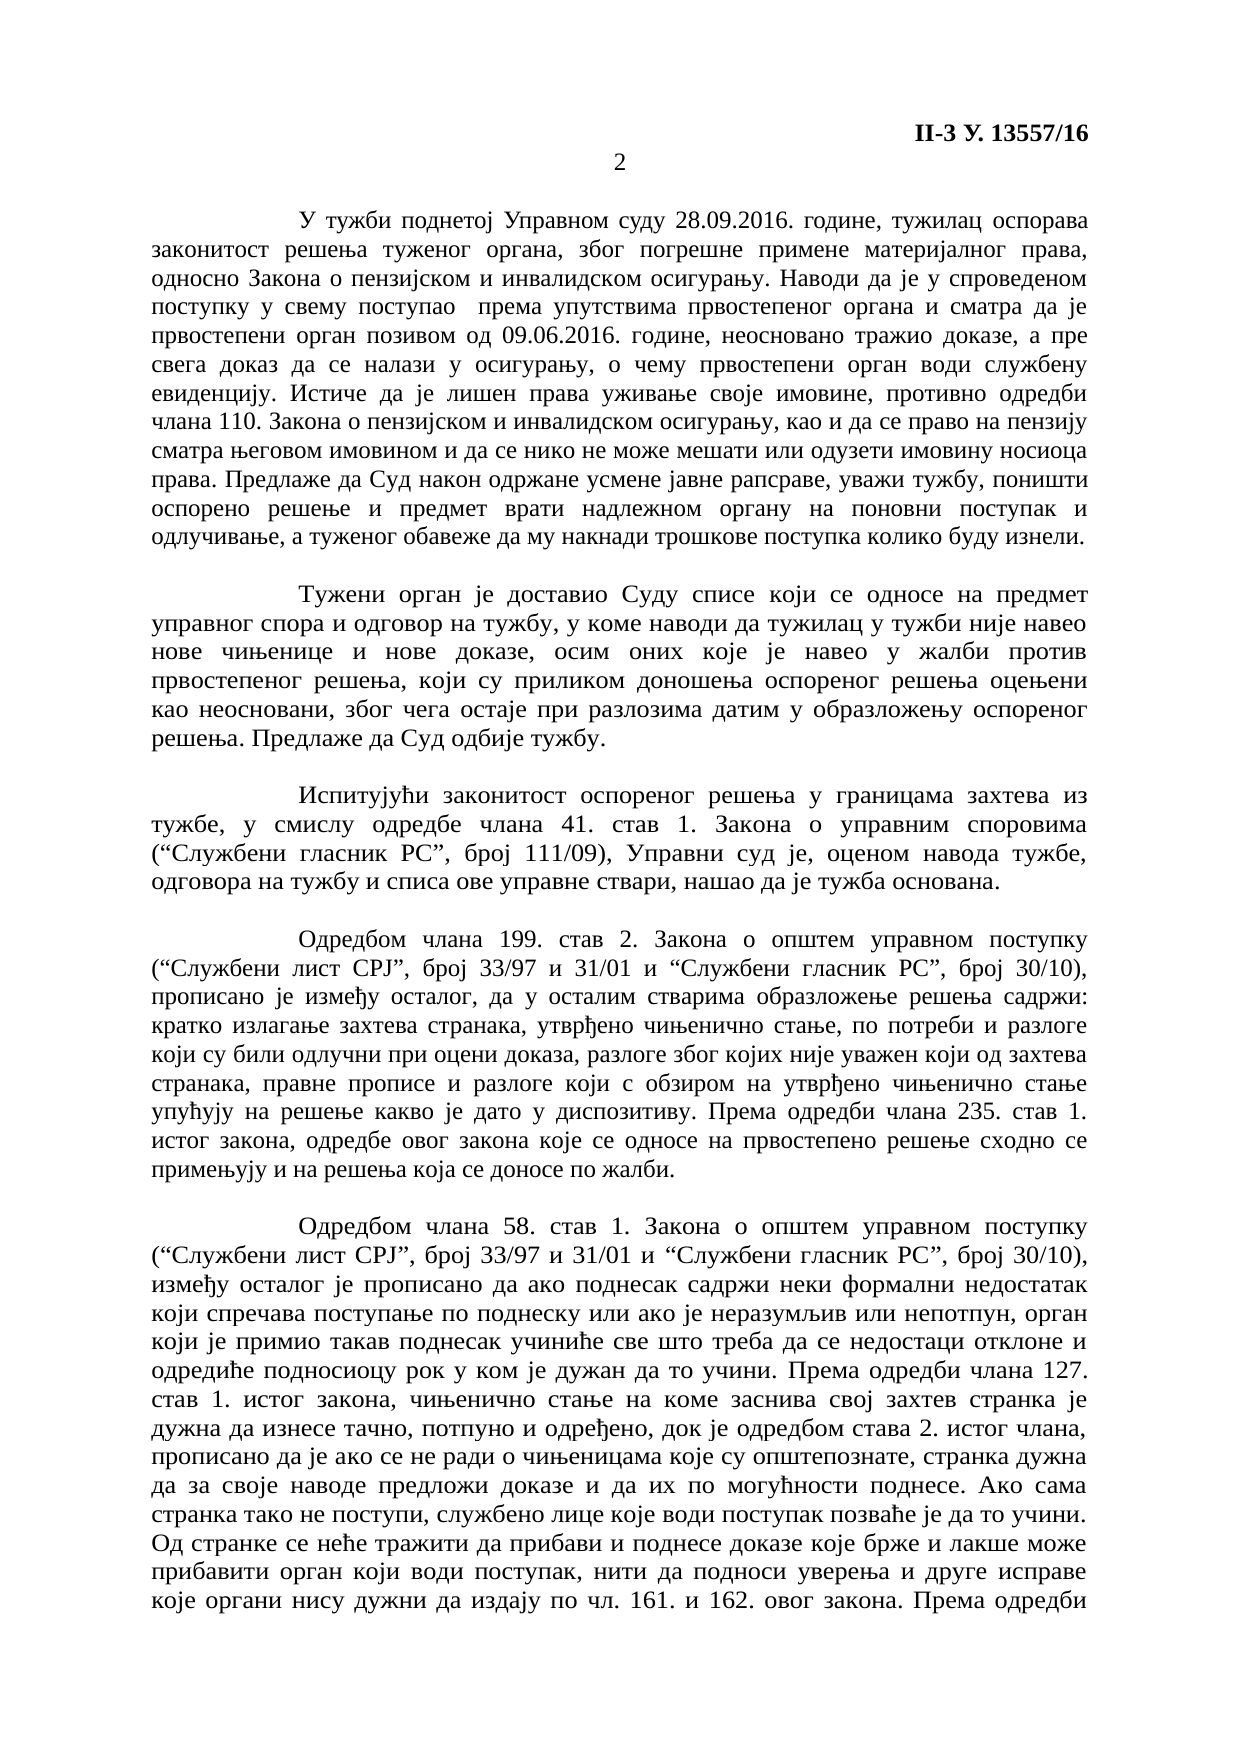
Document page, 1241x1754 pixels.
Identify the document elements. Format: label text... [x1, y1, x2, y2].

text Испитујући законитост оспореног решења у границама захтева из тужбе, у смислу одредбе члана 41. став 1. Закона о управним споровима (“Службени гласник РС”, број 111/09), Управни суд је, оценом навода тужбе, одговора на тужбу и списа ове управне ствари, нашао да је тужба основана. [151, 780, 1088, 895]
text Тужени орган је доставио Суду списе који се односе на предмет управног спора и одговор на тужбу, у коме наводи да тужилац у тужби није навео нове чињенице и нове доказе, осим оних које је навео у жалби против првостепеног решења, који су приликом доношења оспореног решења оцењени као неосновани, због чега остаје при разлозима датим у образложењу оспореног решења. Предлаже да Суд одбије тужбу. [151, 579, 1088, 751]
text У тужби поднетој Управном суду 28.09.2016. године, тужилац оспорава законитост решења туженог органа, због погрешне примене материјалног права, односно Закона о пензијском и инвалидском осигурању. Наводи да је у спроведеном поступку у свему поступао према упутствима првостепеног органа и сматра да је првостепени орган позивом од 09.06.2016. године, неосновано тражио доказе, а пре свега доказ да се налази у осигурању, о чему првостепени орган води службену евиденцију. Истиче да је лишен права уживање своје имовине, противно одредби члана 110. Закона о пензијском и инвалидском осигурању, као и да се право на пензију сматра његовом имовином и да се нико не може мешати или одузети имовину носиоца права. Предлаже да Суд након одржане усмене јавне рапсраве, уважи тужбу, поништи оспорено решење и предмет врати надлежном органу на поновни поступак и одлучивање, а туженог обавеже да му накнади трошкове поступка колико буду изнели. [151, 205, 1088, 550]
text Одредбом члана 58. став 1. Закона о општем управном поступку (“Службени лист СРЈ”, број 33/97 и 31/01 и “Службени гласник РС”, број 30/10), између осталог је прописано да ако поднесак садржи неки формални недостатак који спречава поступање по поднеску или ако је неразумљив или непотпун, орган који је примио такав поднесак учиниће све што треба да се недостаци отклоне и одредиће подносиоцу рок у ком је дужан да то учини. Према одредби члана 127. став 1. истог закона, чињенично стање на коме заснива свој захтев странка је дужна да изнесе тачно, потпуно и одређено, док је одредбом става 2. истог члана, прописано да је ако се не ради о чињеницама које су општепознате, странка дужна да за своје наводе предложи доказе и да их по могућности поднесе. Ако сама странка тако не поступи, службено лице које води поступак позваће је да то учини. Од странке се неће тражити да прибави и поднесе доказе које брже и лакше може прибавити орган који води поступак, нити да подноси уверења и друге исправе које органи нису дужни да издају по чл. 161. и 162. овог закона. Према одредби [151, 1211, 1088, 1614]
text Одредбом члана 199. став 2. Закона о општем управном поступку (“Службени лист СРЈ”, број 33/97 и 31/01 и “Службени гласник РС”, број 30/10), прописано је између осталог, да у осталим стварима образложење решења садржи: кратко излагање захтева странака, утврђено чињенично стање, по потреби и разлоге који су били одлучни при оцени доказа, разлоге због којих није уважен који од захтева странака, правне прописе и разлоге који с обзиром на утврђено чињенично стање упућују на решење какво је дато у диспозитиву. Према одредби члана 235. став 1. истог закона, одредбе овог закона које се односе на првостепено решење сходно се примењују и на решења која се доносе по жалби. [151, 924, 1088, 1183]
